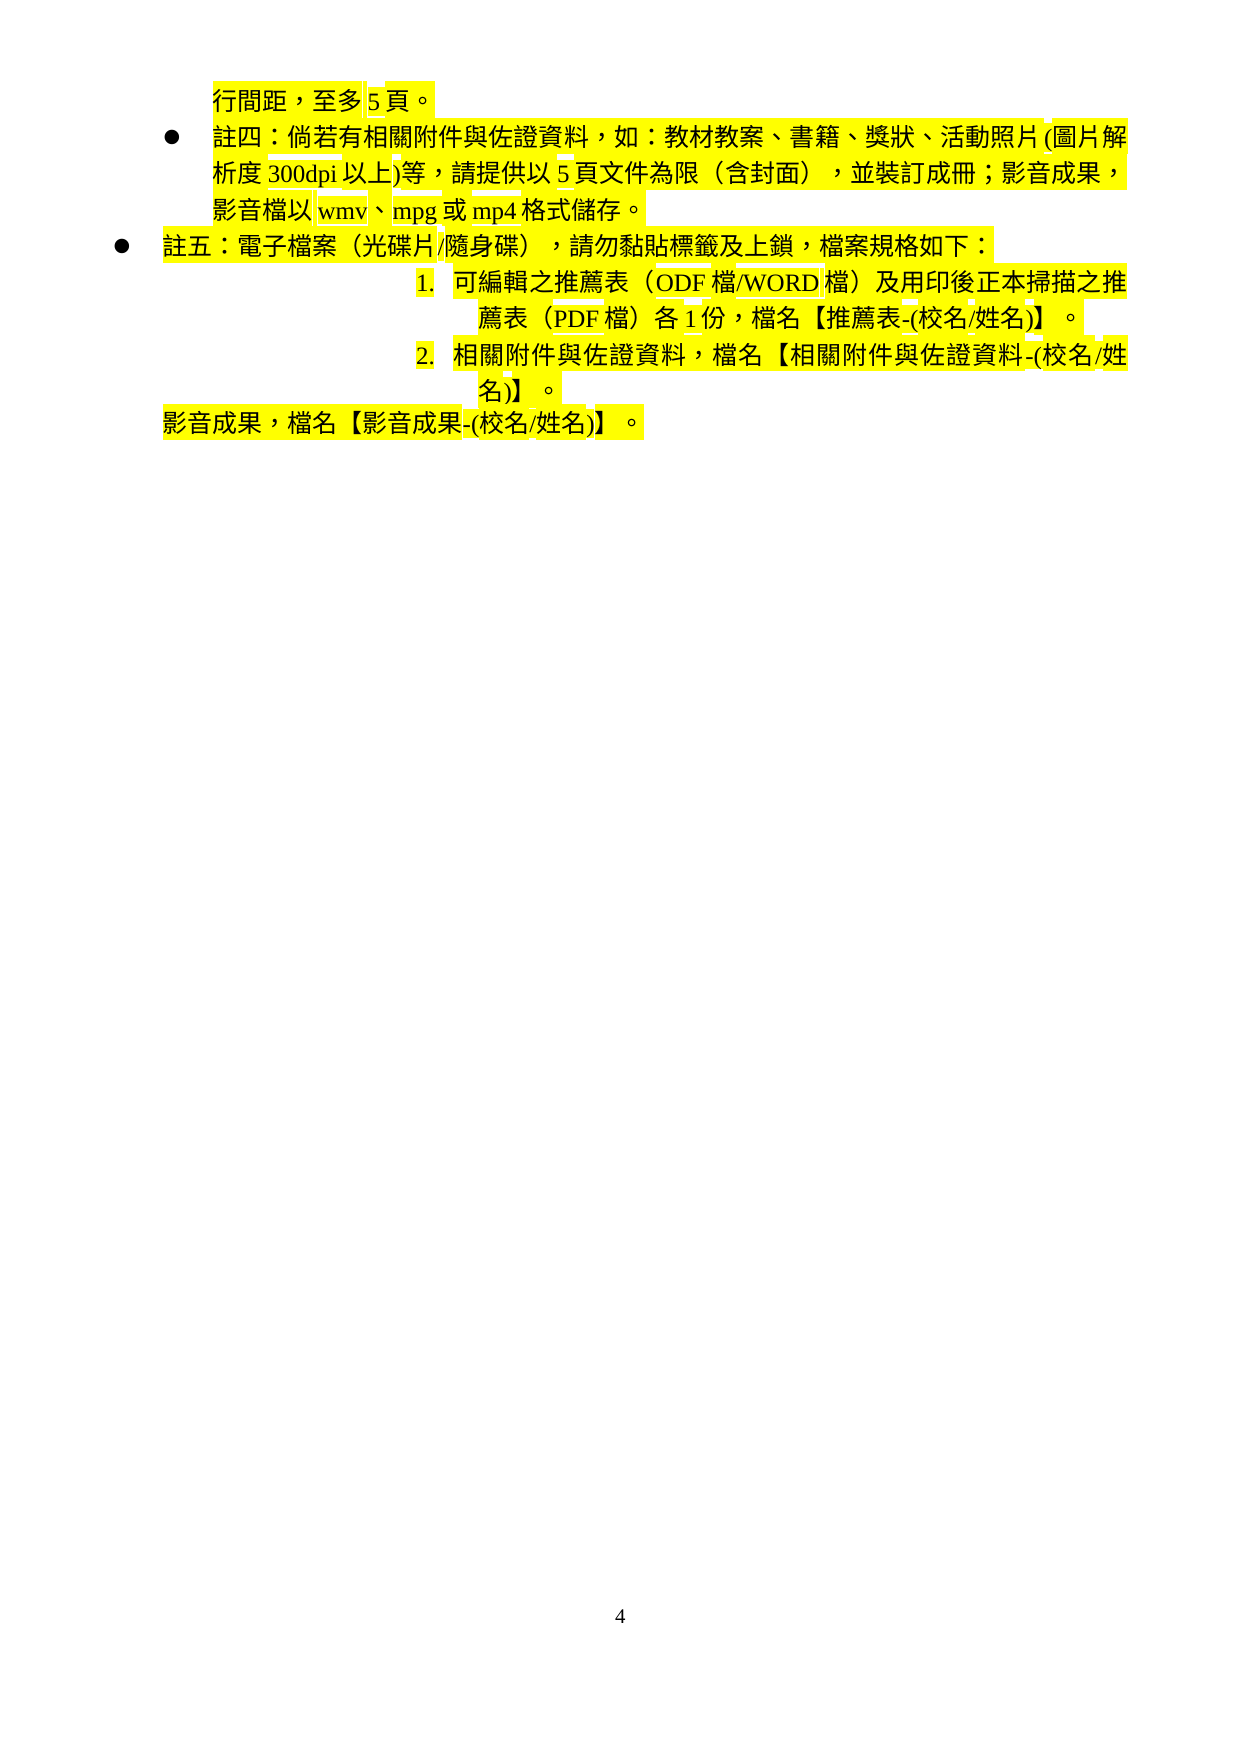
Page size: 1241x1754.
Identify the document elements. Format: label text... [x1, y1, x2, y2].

list 相關附件與佐證資料，檔名【相關附件與佐證資料-(校名/姓名)】。 [416, 335, 1128, 408]
list 可編輯之推薦表（ODF檔/WORD檔）及用印後正本掃描之推薦表（PDF檔）各1份，檔名【推薦表-(校名/姓名)】。 [416, 263, 1128, 335]
list 註四：倘若有相關附件與佐證資料，如：教材教案、書籍、獎狀、活動照片(圖片解析度300dpi以上)等，請提供以5頁文件為限（含封面），並裝訂成冊；影音成果，影音檔以wmv、mpg或mp4格式儲存。 [162, 118, 1128, 226]
list 行間距，至多5頁。 [162, 81, 1128, 118]
text 影音成果，檔名【影音成果-(校名/姓名)】。 [162, 408, 1128, 439]
list 註五：電子檔案（光碟片/隨身碟），請勿黏貼標籤及上鎖，檔案規格如下： [112, 226, 1128, 263]
